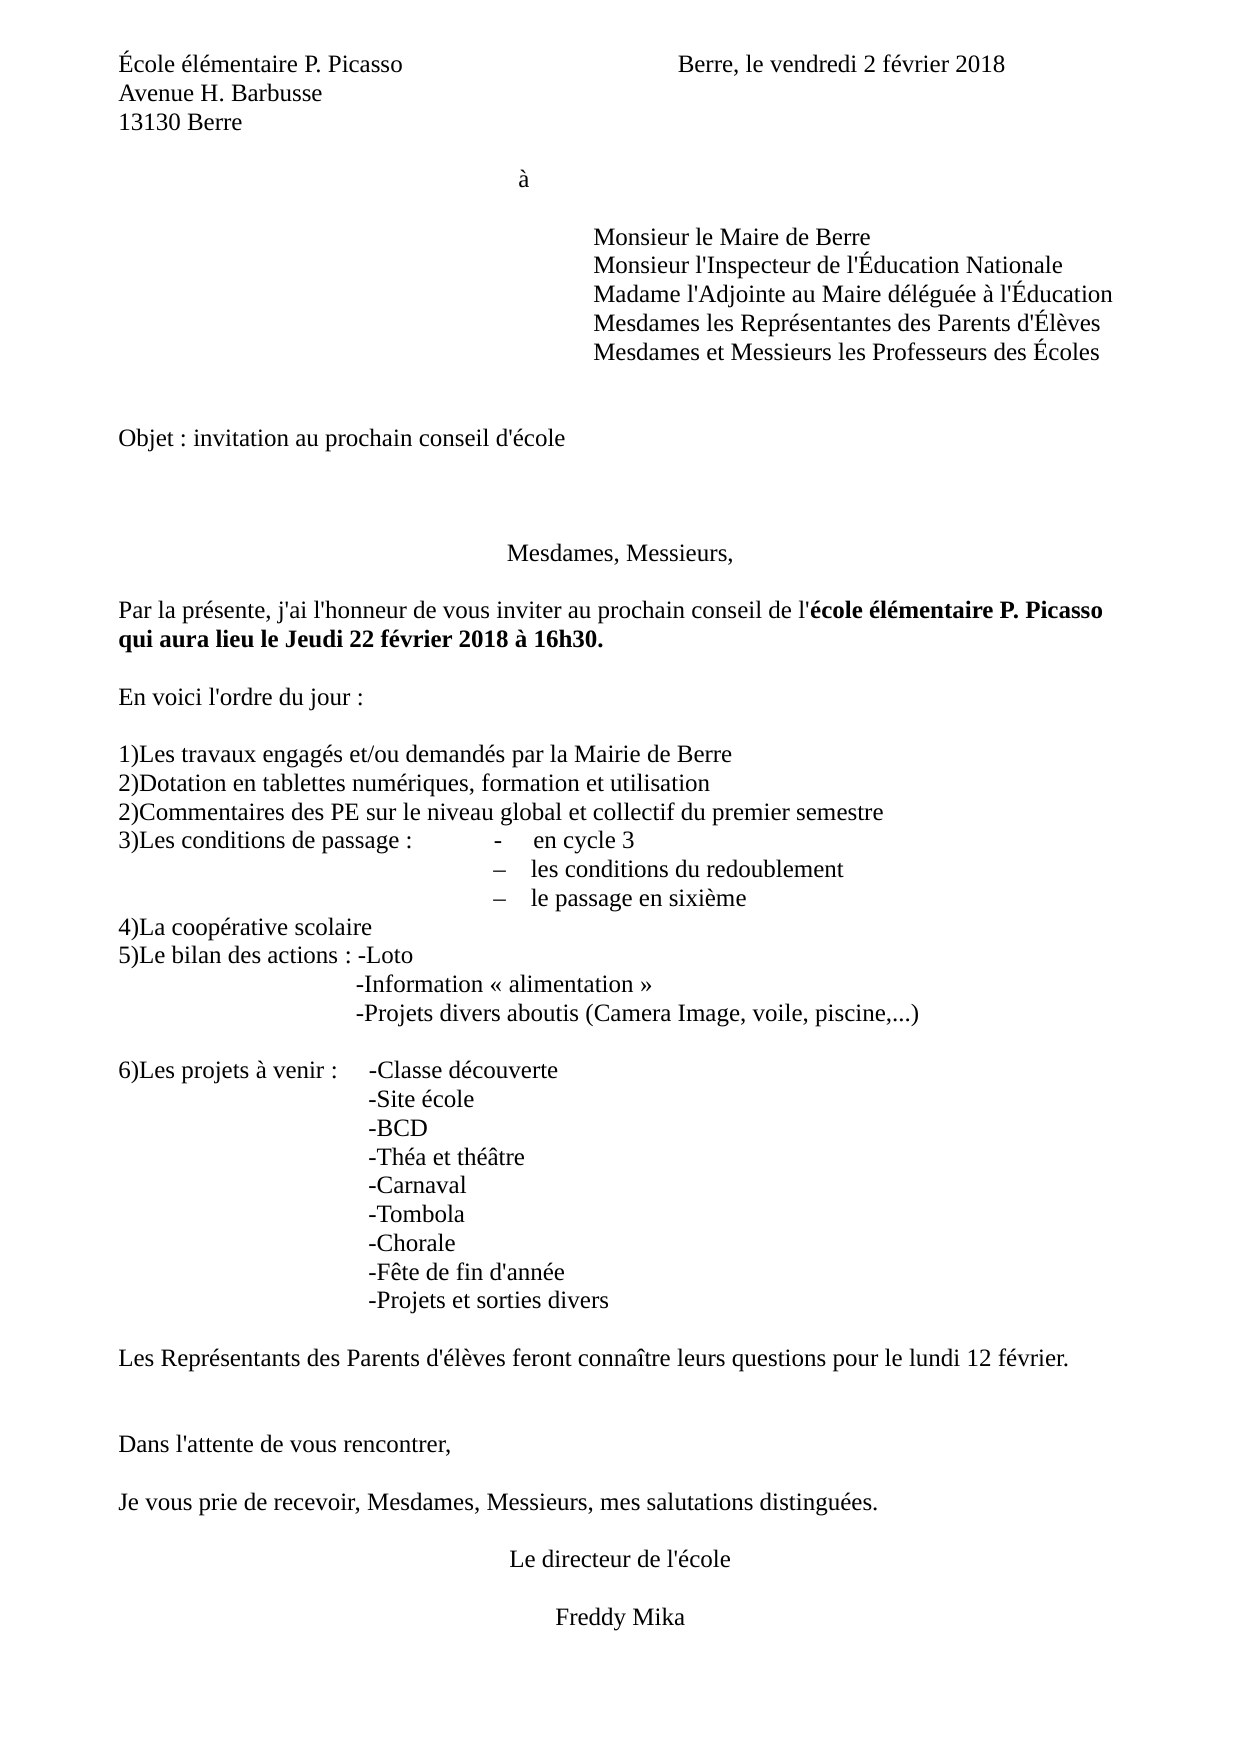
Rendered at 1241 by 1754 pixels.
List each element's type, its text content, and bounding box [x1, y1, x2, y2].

text Mesdames, Messieurs, [118, 538, 1122, 567]
text 3)Les conditions de passage : - en cycle 3 [118, 826, 1122, 854]
text 1)Les travaux engagés et/ou demandés par la Mairie de Berre [118, 739, 1122, 768]
text 4)La coopérative scolaire [118, 912, 1122, 941]
text Freddy Mika [118, 1602, 1122, 1631]
text Monsieur l'Inspecteur de l'Éducation Nationale [118, 251, 1122, 279]
text à [118, 164, 1122, 193]
text Par la présente, j'ai l'honneur de vous inviter au prochain conseil de l'école élémentaire P. Picasso qui aura lieu le Jeudi 22 février 2018 à 16h30. [118, 596, 1122, 653]
text -BCD [118, 1113, 1122, 1142]
text Monsieur le Maire de Berre [118, 222, 1122, 251]
text -Projets et sorties divers [118, 1286, 1122, 1314]
text -Théa et théâtre [118, 1142, 1122, 1171]
text 6)Les projets à venir : -Classe découverte [118, 1056, 1122, 1084]
text -Information « alimentation » [118, 969, 1122, 998]
text 5)Le bilan des actions : -Loto [118, 941, 1122, 969]
list les conditions du redoublement [493, 854, 1122, 883]
text 2)Dotation en tablettes numériques, formation et utilisation [118, 768, 1122, 797]
text Le directeur de l'école [118, 1544, 1122, 1573]
text En voici l'ordre du jour : [118, 682, 1122, 711]
text Madame l'Adjointe au Maire déléguée à l'Éducation [118, 279, 1122, 308]
text École élémentaire P. Picasso Berre, le vendredi 2 février 2018 [118, 49, 1122, 78]
text -Tombola [118, 1199, 1122, 1228]
text Objet : invitation au prochain conseil d'école [118, 423, 1122, 452]
text Je vous prie de recevoir, Mesdames, Messieurs, mes salutations distinguées. [118, 1487, 1122, 1516]
text 13130 Berre [118, 107, 1122, 136]
text -Site école [118, 1084, 1122, 1113]
list le passage en sixième [493, 883, 1122, 912]
text -Chorale [118, 1228, 1122, 1257]
text -Carnaval [118, 1171, 1122, 1199]
text Avenue H. Barbusse [118, 78, 1122, 107]
text -Fête de fin d'année [118, 1257, 1122, 1286]
text -Projets divers aboutis (Camera Image, voile, piscine,...) [118, 998, 1122, 1027]
text Mesdames et Messieurs les Professeurs des Écoles [118, 337, 1122, 366]
text Mesdames les Représentantes des Parents d'Élèves [118, 308, 1122, 337]
text Les Représentants des Parents d'élèves feront connaître leurs questions pour le lundi 12 février. [118, 1343, 1122, 1372]
text Dans l'attente de vous rencontrer, [118, 1429, 1122, 1458]
text 2)Commentaires des PE sur le niveau global et collectif du premier semestre [118, 797, 1122, 826]
